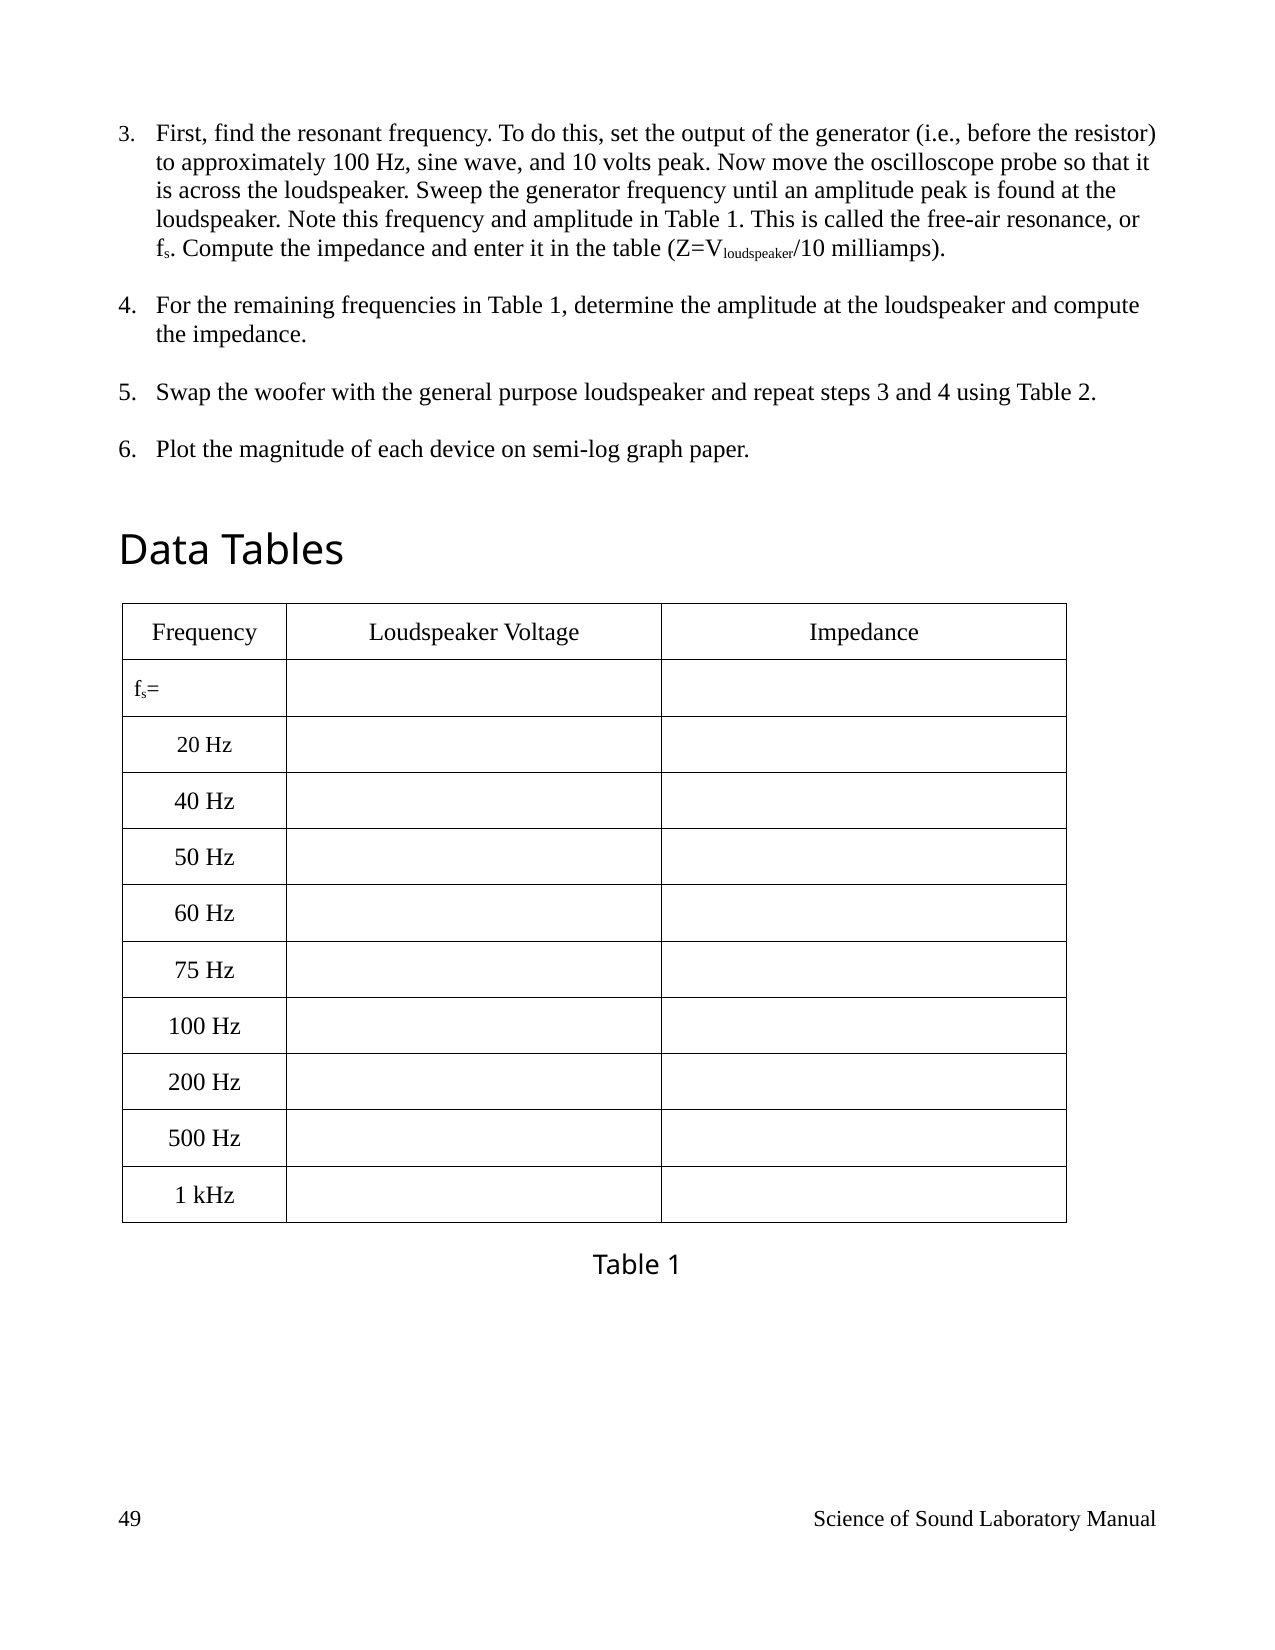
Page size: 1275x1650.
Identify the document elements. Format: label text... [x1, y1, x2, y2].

table_cell [287, 1054, 661, 1109]
table_header Loudspeaker Voltage [287, 604, 661, 659]
table_cell 40 Hz [123, 773, 286, 828]
table_cell [662, 942, 1066, 997]
table_cell 60 Hz [123, 885, 286, 941]
list First, find the resonant frequency. To do this, set the output of the generator (i.e., before the resistor) to approximately 100 Hz, sine wave, and 10 volts peak. Now move the oscilloscope probe so that it is across the loudspeaker. Sweep the generator frequency until an amplitude peak is found at the loudspeaker. Note this frequency and amplitude in Table 1. This is called the free-air resonance, or fs. Compute the impedance and enter it in the table (Z=Vloudspeaker/10 milliamps). [118, 118, 1157, 262]
table_cell [287, 1110, 661, 1166]
table_header Frequency [123, 604, 286, 659]
table_cell [287, 773, 661, 828]
table_cell 500 Hz [123, 1110, 286, 1166]
table_cell [662, 717, 1066, 772]
list For the remaining frequencies in Table 1, determine the amplitude at the loudspeaker and compute the impedance. [118, 291, 1157, 348]
table_cell 1 kHz [123, 1167, 286, 1222]
table_cell [287, 998, 661, 1053]
table_cell [662, 829, 1066, 884]
subtitle Data Tables [118, 520, 1157, 577]
table_cell 50 Hz [123, 829, 286, 884]
table_cell [662, 1110, 1066, 1166]
table_cell [662, 660, 1066, 716]
table_cell [662, 885, 1066, 941]
table_cell [287, 1167, 661, 1222]
table_header Impedance [662, 604, 1066, 659]
table_cell [287, 829, 661, 884]
table_cell [287, 942, 661, 997]
table_cell 200 Hz [123, 1054, 286, 1109]
table_cell [287, 885, 661, 941]
table_cell 75 Hz [123, 942, 286, 997]
table_cell fs= [123, 660, 286, 716]
list Plot the magnitude of each device on semi-log graph paper. [118, 434, 1157, 463]
table_cell [662, 998, 1066, 1053]
table_cell [287, 717, 661, 772]
table_cell [287, 660, 661, 716]
list Swap the woofer with the general purpose loudspeaker and repeat steps 3 and 4 using Table 2. [118, 377, 1157, 406]
text Table 1 [118, 1246, 1157, 1282]
table_cell [662, 773, 1066, 828]
table_cell 100 Hz [123, 998, 286, 1053]
table_cell [662, 1054, 1066, 1109]
table_cell [662, 1167, 1066, 1222]
table_cell 20 Hz [123, 717, 286, 772]
